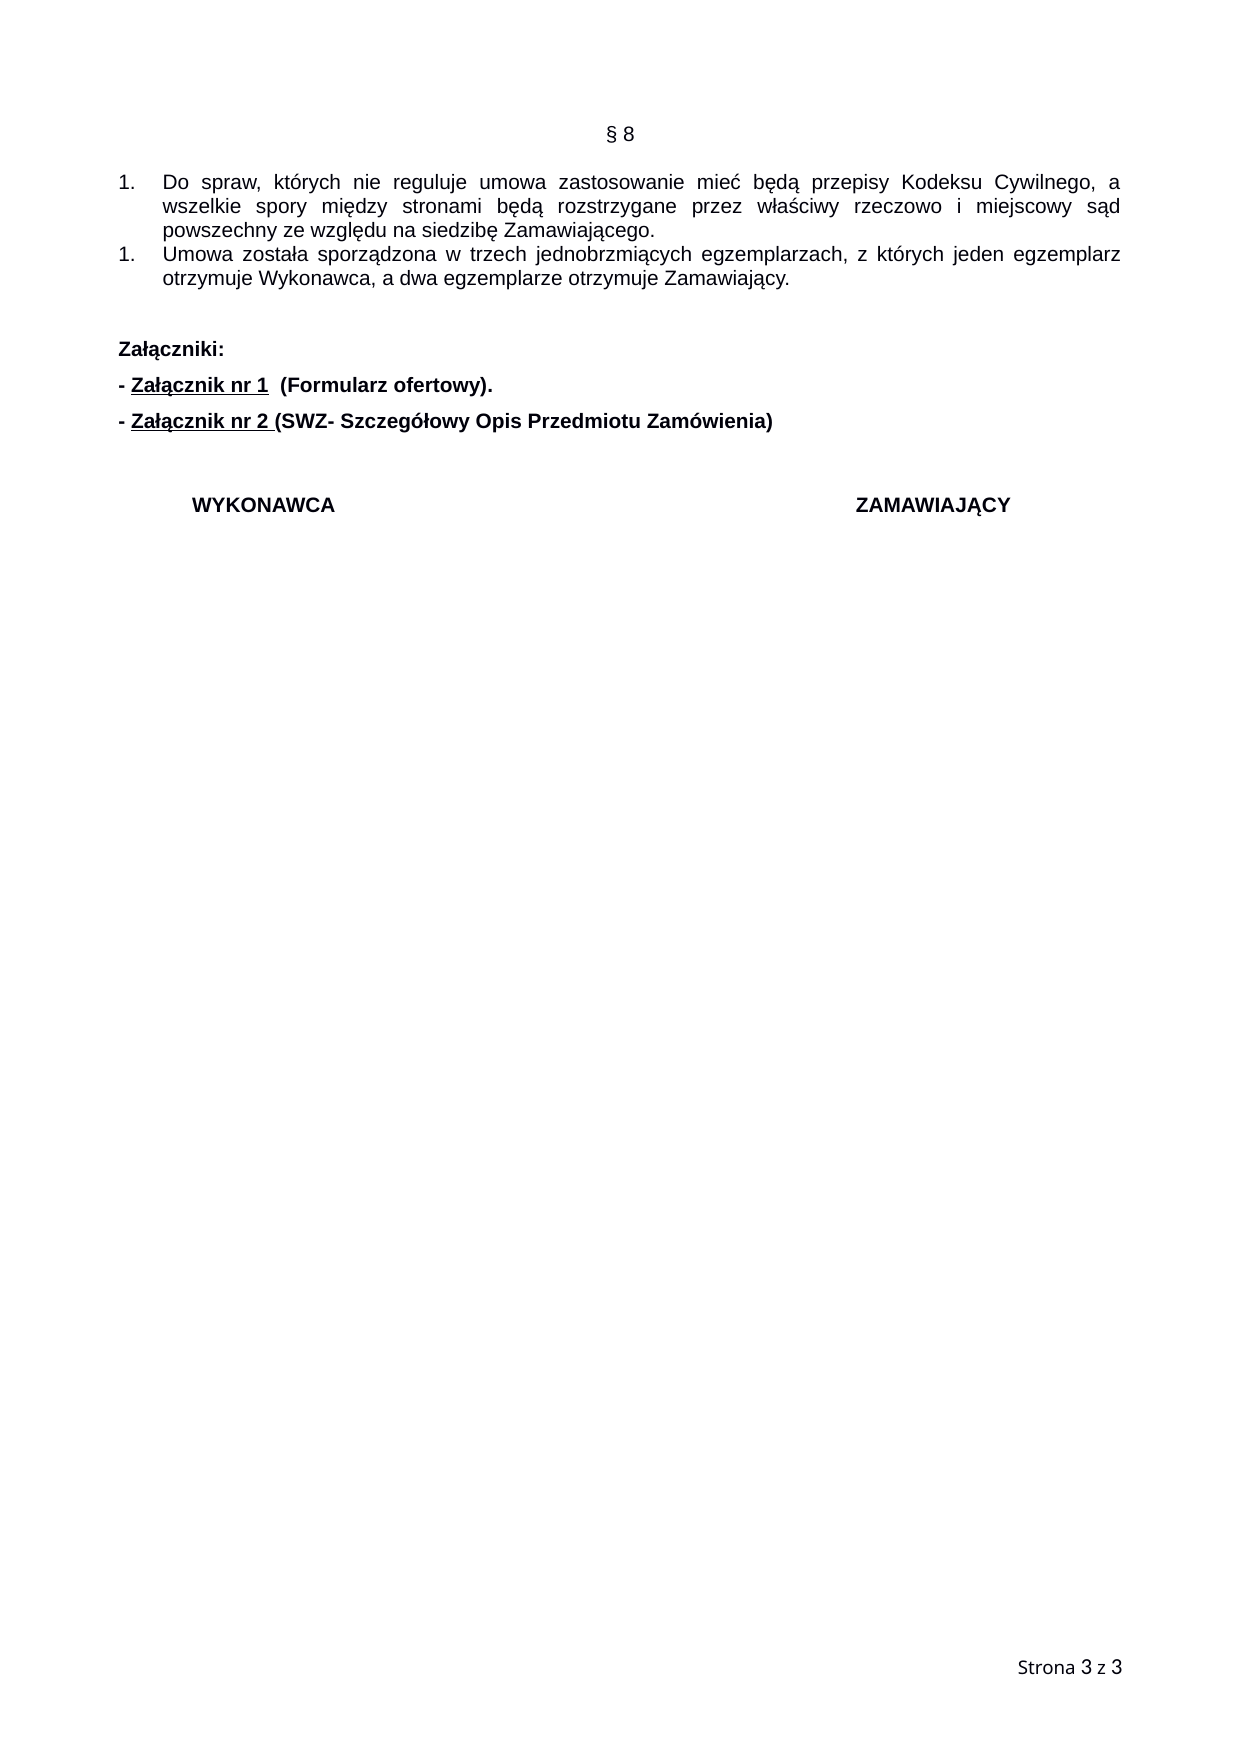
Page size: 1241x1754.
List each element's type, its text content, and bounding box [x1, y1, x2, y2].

text - Załącznik nr 2 (SWZ- Szczegółowy Opis Przedmiotu Zamówienia) [118, 409, 1122, 433]
text - Załącznik nr 1 (Formularz ofertowy). [118, 373, 1122, 397]
text Załączniki: [118, 337, 1122, 361]
list Do spraw, których nie reguluje umowa zastosowanie mieć będą przepisy Kodeksu Cywilnego, a wszelkie spory między stronami będą rozstrzygane przez właściwy rzeczowo i miejscowy sąd powszechny ze względu na siedzibę Zamawiającego. [118, 169, 1122, 241]
text WYKONAWCA ZAMAWIAJĄCY [192, 493, 1122, 517]
text § 8 [118, 122, 1122, 146]
list Umowa została sporządzona w trzech jednobrzmiących egzemplarzach, z których jeden egzemplarz otrzymuje Wykonawca, a dwa egzemplarze otrzymuje Zamawiający. [118, 241, 1122, 289]
